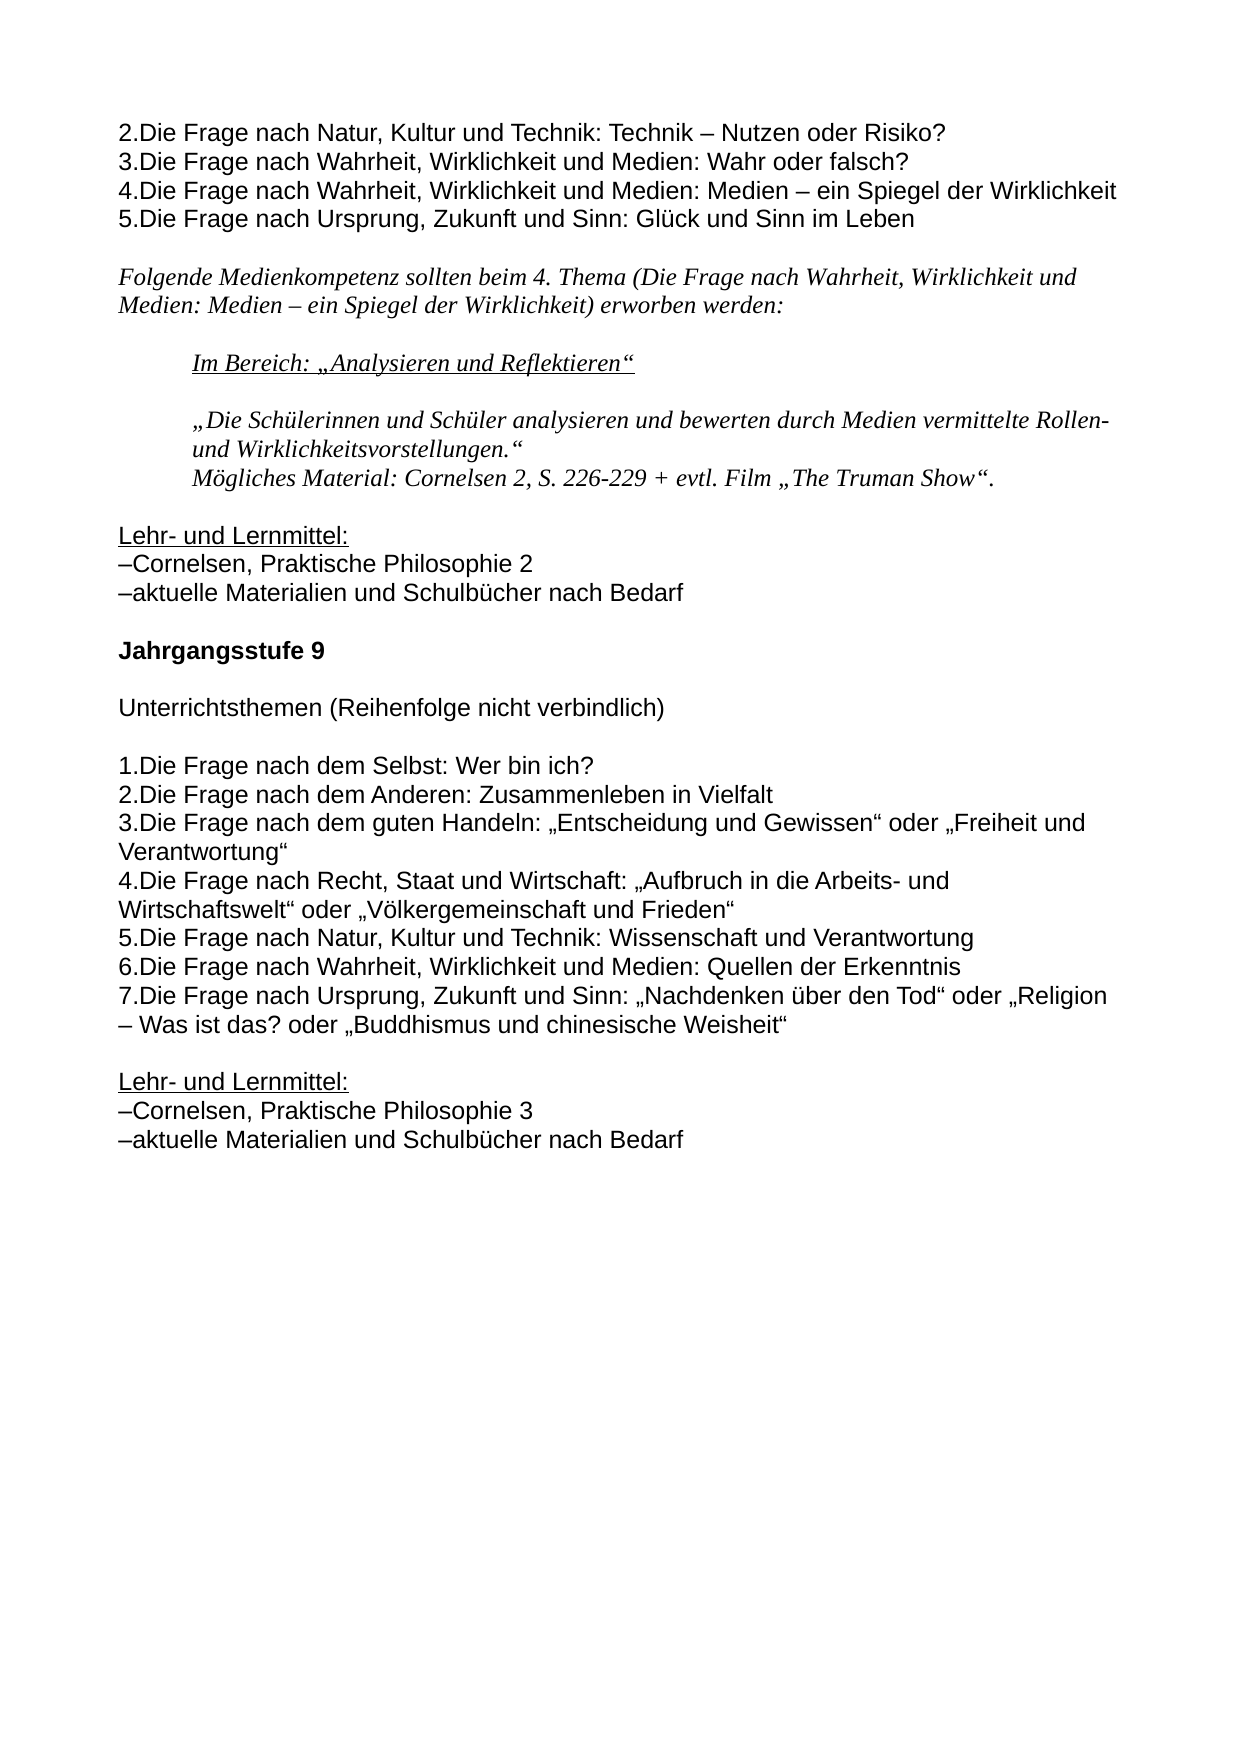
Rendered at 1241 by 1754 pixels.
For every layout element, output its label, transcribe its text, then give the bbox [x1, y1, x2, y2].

text „Die Schülerinnen und Schüler analysieren und bewerten durch Medien vermittelte Rollen- und Wirklichkeitsvorstellungen.“ [192, 406, 1122, 463]
list Die Frage nach dem Selbst: Wer bin ich? [118, 751, 1122, 779]
list aktuelle Materialien und Schulbücher nach Bedarf [118, 578, 1122, 607]
list Cornelsen, Praktische Philosophie 2 [118, 549, 1122, 578]
list Die Frage nach Natur, Kultur und Technik: Wissenschaft und Verantwortung [118, 923, 1122, 952]
text Folgende Medienkompetenz sollten beim 4. Thema (Die Frage nach Wahrheit, Wirklichkeit und Medien: Medien – ein Spiegel der Wirklichkeit) erworben werden: [118, 262, 1122, 319]
text Lehr- und Lernmittel: [118, 1067, 1122, 1096]
text Lehr- und Lernmittel: [118, 521, 1122, 549]
text Im Bereich: „Analysieren und Reflektieren“ [192, 348, 1122, 377]
list Die Frage nach Recht, Staat und Wirtschaft: „Aufbruch in die Arbeits- und Wirtschaftswelt“ oder „Völkergemeinschaft und Frieden“ [118, 866, 1122, 923]
list Die Frage nach dem Anderen: Zusammenleben in Vielfalt [118, 779, 1122, 808]
list Die Frage nach Wahrheit, Wirklichkeit und Medien: Quellen der Erkenntnis [118, 952, 1122, 981]
text Unterrichtsthemen (Reihenfolge nicht verbindlich) [118, 693, 1122, 722]
text Mögliches Material: Cornelsen 2, S. 226-229 + evtl. Film „The Truman Show“. [192, 463, 1122, 492]
list Die Frage nach Ursprung, Zukunft und Sinn: Glück und Sinn im Leben [118, 204, 1122, 233]
list Die Frage nach dem guten Handeln: „Entscheidung und Gewissen“ oder „Freiheit und Verantwortung“ [118, 808, 1122, 866]
list aktuelle Materialien und Schulbücher nach Bedarf [118, 1125, 1122, 1153]
list Die Frage nach Natur, Kultur und Technik: Technik – Nutzen oder Risiko? [118, 118, 1122, 147]
list Die Frage nach Wahrheit, Wirklichkeit und Medien: Wahr oder falsch? [118, 147, 1122, 176]
list Die Frage nach Ursprung, Zukunft und Sinn: „Nachdenken über den Tod“ oder „Religion – Was ist das? oder „Buddhismus und chinesische Weisheit“ [118, 981, 1122, 1038]
list Cornelsen, Praktische Philosophie 3 [118, 1096, 1122, 1125]
list Die Frage nach Wahrheit, Wirklichkeit und Medien: Medien – ein Spiegel der Wirklichkeit [118, 176, 1122, 204]
text Jahrgangsstufe 9 [118, 636, 1122, 664]
